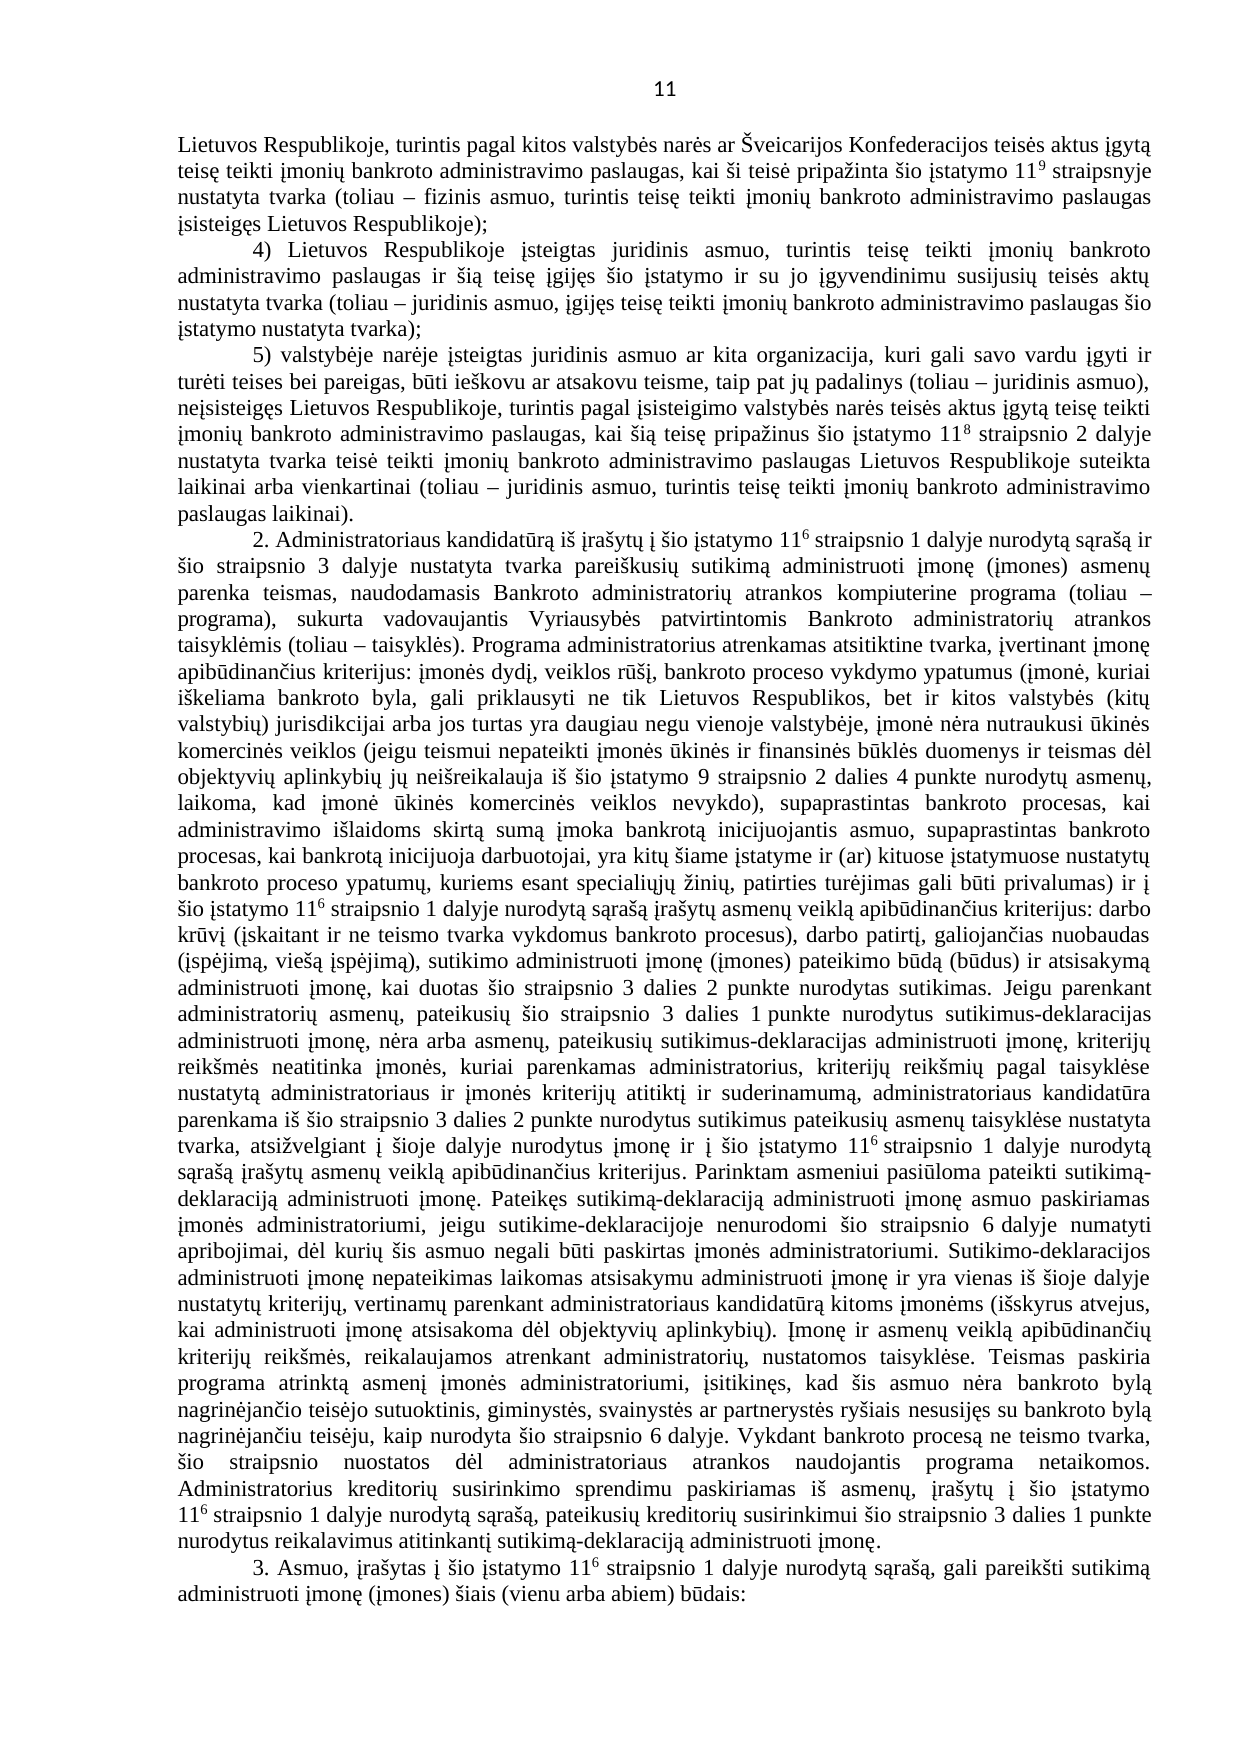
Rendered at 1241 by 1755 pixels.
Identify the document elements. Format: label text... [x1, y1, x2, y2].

text 5) valstybėje narėje įsteigtas juridinis asmuo ar kita organizacija, kuri gali savo vardu įgyti ir turėti teises bei pareigas, būti ieškovu ar atsakovu teisme, taip pat jų padalinys (toliau – juridinis asmuo), neįsisteigęs Lietuvos Respublikoje, turintis pagal įsisteigimo valstybės narės teisės aktus įgytą teisę teikti įmonių bankroto administravimo paslaugas, kai šią teisę pripažinus šio įstatymo 118 straipsnio 2 dalyje nustatyta tvarka teisė teikti įmonių bankroto administravimo paslaugas Lietuvos Respublikoje suteikta laikinai arba vienkartinai (toliau – juridinis asmuo, turintis teisę teikti įmonių bankroto administravimo paslaugas laikinai). [177, 341, 1152, 526]
text 2. Administratoriaus kandidatūrą iš įrašytų į šio įstatymo 116 straipsnio 1 dalyje nurodytą sąrašą ir šio straipsnio 3 dalyje nustatyta tvarka pareiškusių sutikimą administruoti įmonę (įmones) asmenų parenka teismas, naudodamasis Bankroto administratorių atrankos kompiuterine programa (toliau – programa), sukurta vadovaujantis Vyriausybės patvirtintomis Bankroto administratorių atrankos taisyklėmis (toliau – taisyklės). Programa administratorius atrenkamas atsitiktine tvarka, įvertinant įmonę apibūdinančius kriterijus: įmonės dydį, veiklos rūšį, bankroto proceso vykdymo ypatumus (įmonė, kuriai iškeliama bankroto byla, gali priklausyti ne tik Lietuvos Respublikos, bet ir kitos valstybės (kitų valstybių) jurisdikcijai arba jos turtas yra daugiau negu vienoje valstybėje, įmonė nėra nutraukusi ūkinės komercinės veiklos (jeigu teismui nepateikti įmonės ūkinės ir finansinės būklės duomenys ir teismas dėl objektyvių aplinkybių jų neišreikalauja iš šio įstatymo 9 straipsnio 2 dalies 4 punkte nurodytų asmenų, laikoma, kad įmonė ūkinės komercinės veiklos nevykdo), supaprastintas bankroto procesas, kai administravimo išlaidoms skirtą sumą įmoka bankrotą inicijuojantis asmuo, supaprastintas bankroto procesas, kai bankrotą inicijuoja darbuotojai, yra kitų šiame įstatyme ir (ar) kituose įstatymuose nustatytų bankroto proceso ypatumų, kuriems esant specialiųjų žinių, patirties turėjimas gali būti privalumas) ir į šio įstatymo 116 straipsnio 1 dalyje nurodytą sąrašą įrašytų asmenų veiklą apibūdinančius kriterijus: darbo krūvį (įskaitant ir ne teismo tvarka vykdomus bankroto procesus), darbo patirtį, galiojančias nuobaudas (įspėjimą, viešą įspėjimą), sutikimo administruoti įmonę (įmones) pateikimo būdą (būdus) ir atsisakymą administruoti įmonę, kai duotas šio straipsnio 3 dalies 2 punkte nurodytas sutikimas. Jeigu parenkant administratorių asmenų, pateikusių šio straipsnio 3 dalies 1 punkte nurodytus sutikimus-deklaracijas administruoti įmonę, nėra arba asmenų, pateikusių sutikimus-deklaracijas administruoti įmonę, kriterijų reikšmės neatitinka įmonės, kuriai parenkamas administratorius, kriterijų reikšmių pagal taisyklėse nustatytą administratoriaus ir įmonės kriterijų atitiktį ir suderinamumą, administratoriaus kandidatūra parenkama iš šio straipsnio 3 dalies 2 punkte nurodytus sutikimus pateikusių asmenų taisyklėse nustatyta tvarka, atsižvelgiant į šioje dalyje nurodytus įmonę ir į šio įstatymo 116 straipsnio 1 dalyje nurodytą sąrašą įrašytų asmenų veiklą apibūdinančius kriterijus. Parinktam asmeniui pasiūloma pateikti sutikimą-deklaraciją administruoti įmonę. Pateikęs sutikimą-deklaraciją administruoti įmonę asmuo paskiriamas įmonės administratoriumi, jeigu sutikime-deklaracijoje nenurodomi šio straipsnio 6 dalyje numatyti apribojimai, dėl kurių šis asmuo negali būti paskirtas įmonės administratoriumi. Sutikimo-deklaracijos administruoti įmonę nepateikimas laikomas atsisakymu administruoti įmonę ir yra vienas iš šioje dalyje nustatytų kriterijų, vertinamų parenkant administratoriaus kandidatūrą kitoms įmonėms (išskyrus atvejus, kai administruoti įmonę atsisakoma dėl objektyvių aplinkybių). Įmonę ir asmenų veiklą apibūdinančių kriterijų reikšmės, reikalaujamos atrenkant administratorių, nustatomos taisyklėse. Teismas paskiria programa atrinktą asmenį įmonės administratoriumi, įsitikinęs, kad šis asmuo nėra bankroto bylą nagrinėjančio teisėjo sutuoktinis, giminystės, svainystės ar partnerystės ryšiais nesusijęs su bankroto bylą nagrinėjančiu teisėju, kaip nurodyta šio straipsnio 6 dalyje. Vykdant bankroto procesą ne teismo tvarka, šio straipsnio nuostatos dėl administratoriaus atrankos naudojantis programa netaikomos. Administratorius kreditorių susirinkimo sprendimu paskiriamas iš asmenų, įrašytų į šio įstatymo 116 straipsnio 1 dalyje nurodytą sąrašą, pateikusių kreditorių susirinkimui šio straipsnio 3 dalies 1 punkte nurodytus reikalavimus atitinkantį sutikimą-deklaraciją administruoti įmonę. [177, 526, 1152, 1554]
text Lietuvos Respublikoje, turintis pagal kitos valstybės narės ar Šveicarijos Konfederacijos teisės aktus įgytą teisę teikti įmonių bankroto administravimo paslaugas, kai ši teisė pripažinta šio įstatymo 119 straipsnyje nustatyta tvarka (toliau – fizinis asmuo, turintis teisę teikti įmonių bankroto administravimo paslaugas įsisteigęs Lietuvos Respublikoje); [177, 131, 1152, 236]
text 4) Lietuvos Respublikoje įsteigtas juridinis asmuo, turintis teisę teikti įmonių bankroto administravimo paslaugas ir šią teisę įgijęs šio įstatymo ir su jo įgyvendinimu susijusių teisės aktų nustatyta tvarka (toliau – juridinis asmuo, įgijęs teisę teikti įmonių bankroto administravimo paslaugas šio įstatymo nustatyta tvarka); [177, 236, 1152, 341]
text 3. Asmuo, įrašytas į šio įstatymo 116 straipsnio 1 dalyje nurodytą sąrašą, gali pareikšti sutikimą administruoti įmonę (įmones) šiais (vienu arba abiem) būdais: [177, 1554, 1152, 1606]
